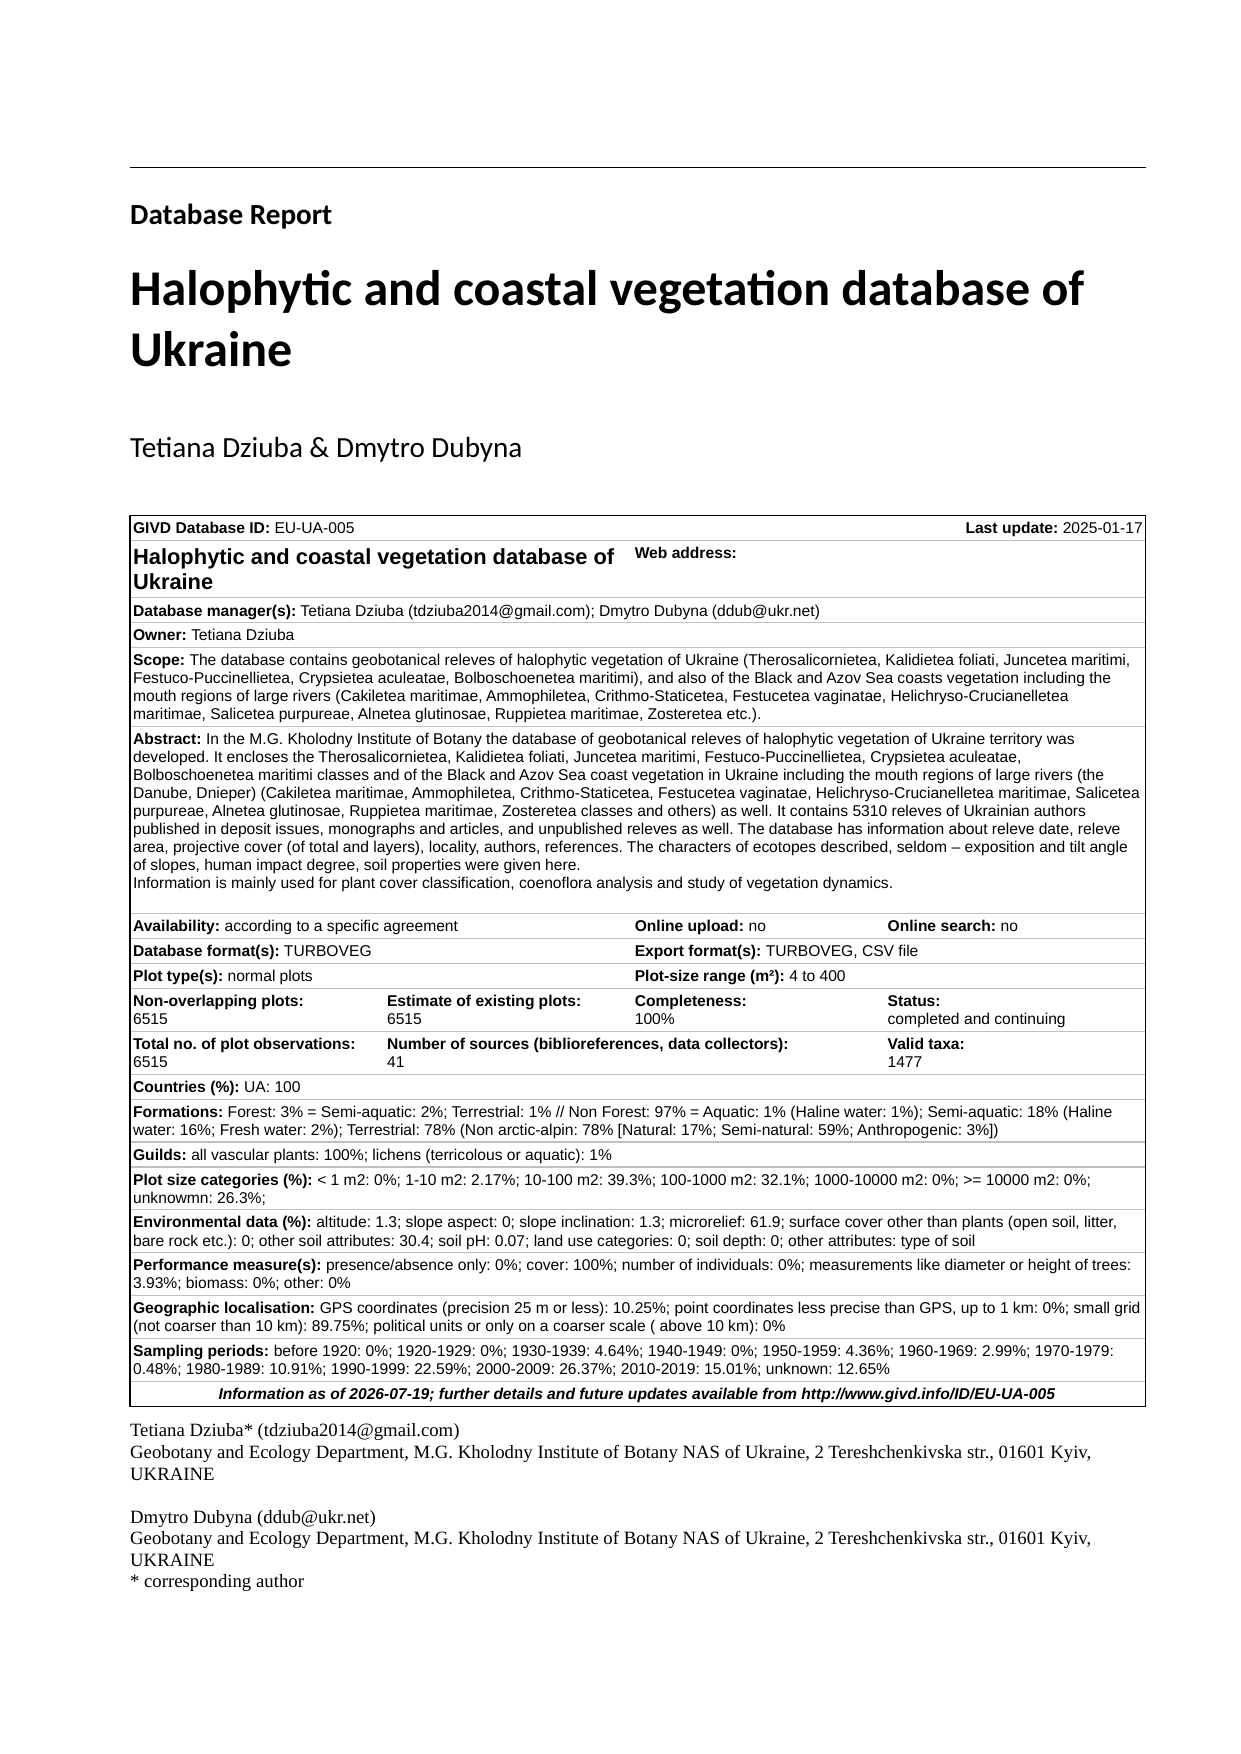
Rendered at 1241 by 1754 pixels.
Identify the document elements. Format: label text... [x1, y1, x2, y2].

table_cell Guilds: all vascular plants: 100%; lichens (terricolous or aquatic): 1% [131, 1143, 1145, 1166]
table_cell Completeness: 100% [632, 989, 884, 1031]
table_cell Estimate of existing plots: 6515 [384, 989, 632, 1031]
table_cell Abstract: In the M.G. Kholodny Institute of Botany the database of geobotanical releves of halophytic vegetation of Ukraine territory was developed. It encloses the Therosalicornietea, Kalidietea foliati, Juncetea maritimi, Festuco-Puccinellietea, Crypsietea aculeatae, Bolboschoenetea maritimi classes and of the Black and Azov Sea coast vegetation in Ukraine including the mouth regions of large rivers (the Danube, Dnieper) (Cakiletea maritimae, Ammophiletea, Crithmo-Staticetea, Festucetea vaginatae, Helichryso-Crucianelletea maritimae, Salicetea purpureae, Alnetea glutinosae, Ruppietea maritimae, Zosteretea classes and others) as well. It contains 5310 releves of Ukrainian authors published in deposit issues, monographs and articles, and unpublished releves as well. The database has information about releve date, releve area, projective cover (of total and layers), locality, authors, references. The characters of ecotopes described, seldom – exposition and tilt angle of slopes, human impact degree, soil properties were given here. Information is mainly used for plant cover classification, coenoflora analysis and study of vegetation dynamics. [131, 727, 1145, 913]
table_cell Database format(s): TURBOVEG [131, 939, 632, 963]
table_header GIVD Database ID: EU-UA-005 [131, 516, 944, 540]
table_cell Plot type(s): normal plots [131, 964, 632, 988]
table_cell Database manager(s): Tetiana Dziuba (tdziuba2014@gmail.com); Dmytro Dubyna (ddub@ukr.net) [131, 598, 1145, 622]
table_cell Plot size categories (%): < 1 m2: 0%; 1-10 m2: 2.17%; 10-100 m2: 39.3%; 100-1000 m2: 32.1%; 1000-10000 m2: 0%; >= 10000 m2: 0%; unknowmn: 26.3%; [131, 1168, 1145, 1209]
table_cell Non-overlapping plots: 6515 [131, 989, 384, 1031]
table_cell Scope: The database contains geobotanical releves of halophytic vegetation of Ukraine (Therosalicornietea, Kalidietea foliati, Juncetea maritimi, Festuco-Puccinellietea, Crypsietea aculeatae, Bolboschoenetea maritimi), and also of the Black and Azov Sea coasts vegetation including the mouth regions of large rivers (Cakiletea maritimae, Ammophiletea, Crithmo-Staticetea, Festucetea vaginatae, Helichryso-Crucianelletea maritimae, Salicetea purpureae, Alnetea glutinosae, Ruppietea maritimae, Zosteretea etc.). [131, 648, 1145, 726]
table_cell Availability: according to a specific agreement [131, 914, 632, 938]
table_cell Valid taxa: 1477 [885, 1032, 1145, 1074]
table_cell Halophytic and coastal vegetation database of Ukraine [131, 541, 632, 597]
table_cell Export format(s): TURBOVEG, CSV file [632, 939, 1145, 963]
table_cell Number of sources (biblioreferences, data collectors): 41 [384, 1032, 884, 1074]
table_cell Sampling periods: before 1920: 0%; 1920-1929: 0%; 1930-1939: 4.64%; 1940-1949: 0%; 1950-1959: 4.36%; 1960-1969: 2.99%; 1970-1979: 0.48%; 1980-1989: 10.91%; 1990-1999: 22.59%; 2000-2009: 26.37%; 2010-2019: 15.01%; unknown: 12.65% [131, 1339, 1145, 1381]
title Halophytic and coastal vegetation database of Ukraine [130, 257, 1146, 379]
table_cell Geographic localisation: GPS coordinates (precision 25 m or less): 10.25%; point coordinates less precise than GPS, up to 1 km: 0%; small grid (not coarser than 10 km): 89.75%; political units or only on a coarser scale ( above 10 km): 0% [131, 1296, 1145, 1338]
text Database Report [130, 196, 1146, 232]
table_cell Online upload: no [632, 914, 884, 938]
table_cell Online search: no [885, 914, 1145, 938]
table_cell Environmental data (%): altitude: 1.3; slope aspect: 0; slope inclination: 1.3; microrelief: 61.9; surface cover other than plants (open soil, litter, bare rock etc.): 0; other soil attributes: 30.4; soil pH: 0.07; land use categories: 0; soil depth: 0; other attributes: type of soil [131, 1210, 1145, 1252]
text Tetiana Dziuba* (tdziuba2014@gmail.com) Geobotany and Ecology Department, M.G. Kholodny Institute of Botany NAS of Ukraine, 2 Tereshchenkivska str., 01601 Kyiv, UKRAINE Dmytro Dubyna (ddub@ukr.net) Geobotany and Ecology Department, M.G. Kholodny Institute of Botany NAS of Ukraine, 2 Tereshchenkivska str., 01601 Kyiv, UKRAINE * corresponding author [130, 1419, 1146, 1592]
table_cell Performance measure(s): presence/absence only: 0%; cover: 100%; number of individuals: 0%; measurements like diameter or height of trees: 3.93%; biomass: 0%; other: 0% [131, 1253, 1145, 1295]
table_cell Information as of 2026-07-19; further details and future updates available from http://www.givd.info/ID/EU-UA-005 [131, 1382, 1145, 1406]
table_cell Status: completed and continuing [885, 989, 1145, 1031]
table_cell Formations: Forest: 3% = Semi-aquatic: 2%; Terrestrial: 1% // Non Forest: 97% = Aquatic: 1% (Haline water: 1%); Semi-aquatic: 18% (Haline water: 16%; Fresh water: 2%); Terrestrial: 78% (Non arctic-alpin: 78% [Natural: 17%; Semi-natural: 59%; Anthropogenic: 3%]) [131, 1100, 1145, 1141]
table_cell Web address: [632, 541, 1145, 597]
table_cell Owner: Tetiana Dziuba [131, 623, 1145, 647]
table_header Last update: 2025-01-17 [944, 516, 1145, 540]
text Tetiana Dziuba & Dmytro Dubyna [130, 429, 1146, 465]
table_cell Total no. of plot observations: 6515 [131, 1032, 384, 1074]
table_cell Plot-size range (m²): 4 to 400 [632, 964, 1145, 988]
table_cell Countries (%): UA: 100 [131, 1075, 1145, 1098]
